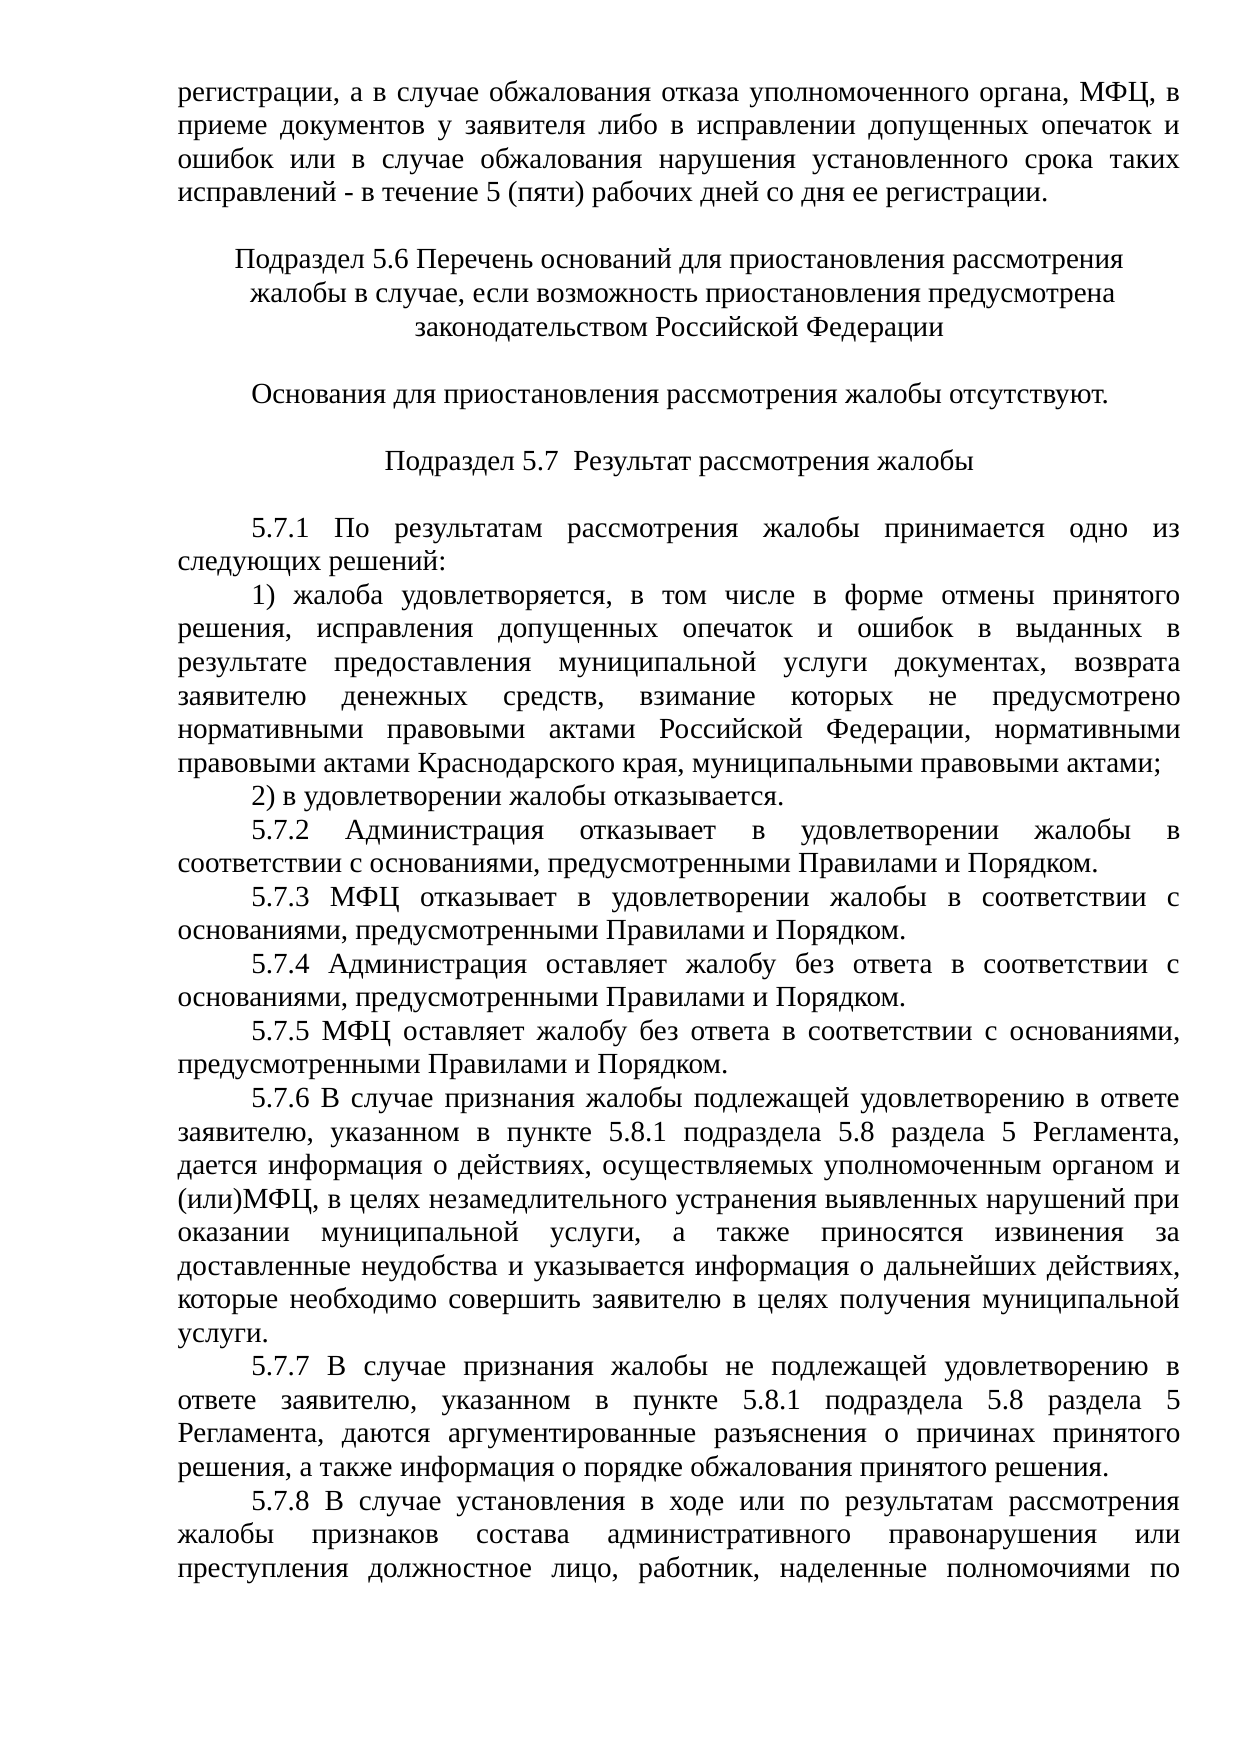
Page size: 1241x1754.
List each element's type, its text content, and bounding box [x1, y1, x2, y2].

text законодательством Российской Федерации [177, 309, 1181, 342]
text 5.7.3 МФЦ отказывает в удовлетворении жалобы в соответствии с основаниями, предусмотренными Правилами и Порядком. [177, 879, 1181, 946]
text регистрации, а в случае обжалования отказа уполномоченного органа, МФЦ, в приеме документов у заявителя либо в исправлении допущенных опечаток и ошибок или в случае обжалования нарушения установленного срока таких исправлений - в течение 5 (пяти) рабочих дней со дня ее регистрации. [177, 74, 1181, 208]
text Подраздел 5.7 Результат рассмотрения жалобы [177, 443, 1181, 476]
text 5.7.4 Администрация оставляет жалобу без ответа в соответствии с основаниями, предусмотренными Правилами и Порядком. [177, 946, 1181, 1013]
text 5.7.8 В случае установления в ходе или по результатам рассмотрения жалобы признаков состава административного правонарушения или преступления должностное лицо, работник, наделенные полномочиями по [177, 1483, 1181, 1583]
text 5.7.5 МФЦ оставляет жалобу без ответа в соответствии с основаниями, предусмотренными Правилами и Порядком. [177, 1013, 1181, 1080]
text 5.7.6 В случае признания жалобы подлежащей удовлетворению в ответе заявителю, указанном в пункте 5.8.1 подраздела 5.8 раздела 5 Регламента, дается информация о действиях, осуществляемых уполномоченным органом и (или)МФЦ, в целях незамедлительного устранения выявленных нарушений при оказании муниципальной услуги, а также приносятся извинения за доставленные неудобства и указывается информация о дальнейших действиях, которые необходимо совершить заявителю в целях получения муниципальной услуги. [177, 1080, 1181, 1348]
text Основания для приостановления рассмотрения жалобы отсутствуют. [177, 376, 1181, 409]
text 5.7.1 По результатам рассмотрения жалобы принимается одно из следующих решений: [177, 510, 1181, 577]
text 2) в удовлетворении жалобы отказывается. [177, 778, 1181, 812]
text 5.7.7 В случае признания жалобы не подлежащей удовлетворению в ответе заявителю, указанном в пункте 5.8.1 подраздела 5.8 раздела 5 Регламента, даются аргументированные разъяснения о причинах принятого решения, а также информация о порядке обжалования принятого решения. [177, 1348, 1181, 1483]
text жалобы в случае, если возможность приостановления предусмотрена [177, 275, 1181, 309]
text 5.7.2 Администрация отказывает в удовлетворении жалобы в соответствии с основаниями, предусмотренными Правилами и Порядком. [177, 812, 1181, 879]
text Подраздел 5.6 Перечень оснований для приостановления рассмотрения [177, 242, 1181, 275]
text 1) жалоба удовлетворяется, в том числе в форме отмены принятого решения, исправления допущенных опечаток и ошибок в выданных в результате предоставления муниципальной услуги документах, возврата заявителю денежных средств, взимание которых не предусмотрено нормативными правовыми актами Российской Федерации, нормативными правовыми актами Краснодарского края, муниципальными правовыми актами; [177, 577, 1181, 778]
